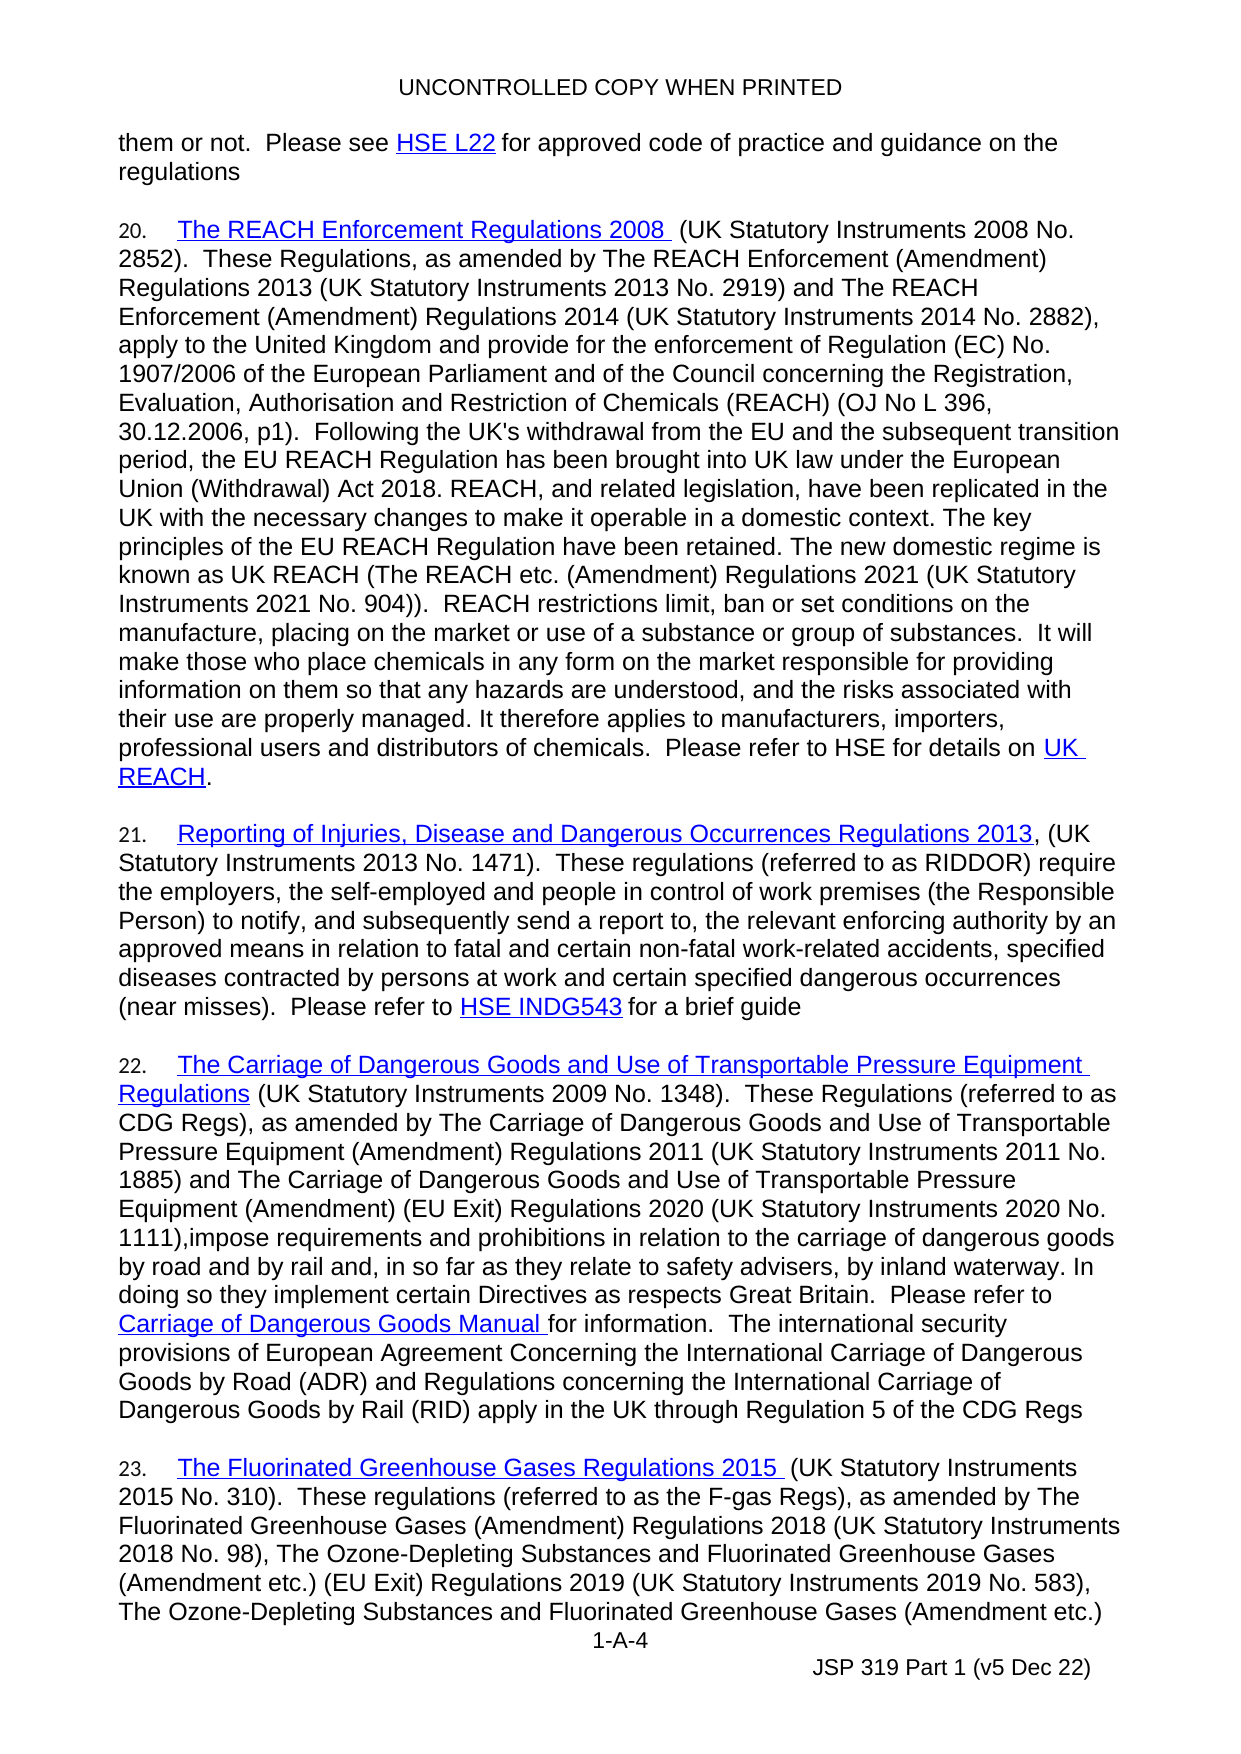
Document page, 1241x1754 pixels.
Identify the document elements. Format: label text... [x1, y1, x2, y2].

list The Carriage of Dangerous Goods and Use of Transportable Pressure Equipment Regulations (UK Statutory Instruments 2009 No. 1348). These Regulations (referred to as CDG Regs), as amended by The Carriage of Dangerous Goods and Use of Transportable Pressure Equipment (Amendment) Regulations 2011 (UK Statutory Instruments 2011 No. 1885) and The Carriage of Dangerous Goods and Use of Transportable Pressure Equipment (Amendment) (EU Exit) Regulations 2020 (UK Statutory Instruments 2020 No. 1111),impose requirements and prohibitions in relation to the carriage of dangerous goods by road and by rail and, in so far as they relate to safety advisers, by inland waterway. In doing so they implement certain Directives as respects Great Britain. Please refer to Carriage of Dangerous Goods Manual for information. The international security provisions of European Agreement Concerning the International Carriage of Dangerous Goods by Road (ADR) and Regulations concerning the International Carriage of Dangerous Goods by Rail (RID) apply in the UK through Regulation 5 of the CDG Regs [118, 1050, 1122, 1424]
list Reporting of Injuries, Disease and Dangerous Occurrences Regulations 2013, (UK Statutory Instruments 2013 No. 1471). These regulations (referred to as RIDDOR) require the employers, the self-employed and people in control of work premises (the Responsible Person) to notify, and subsequently send a report to, the relevant enforcing authority by an approved means in relation to fatal and certain non-fatal work-related accidents, specified diseases contracted by persons at work and certain specified dangerous occurrences (near misses). Please refer to HSE INDG543 for a brief guide [118, 819, 1122, 1021]
list Provision and Use of Work Equipment Regulations 1998, (UK Statutory Instruments 1998 No. 2306). These Regulations (referred to as PUWER), as amended by The Health and Safety (Miscellaneous Amendments) Regulations 2002 (UK Statutory Instruments 2002 No. 2174 Regulation 7), impose health and safety requirements with respect to the provision and use of work equipment. They place duties on people and companies who own, operate or have control over work equipment. PUWER also places responsibilities on businesses and organisations whose employees use work equipment, whether owned by them or not. Please see HSE L22 for approved code of practice and guidance on the regulations [118, 128, 1122, 186]
list The Fluorinated Greenhouse Gases Regulations 2015 (UK Statutory Instruments 2015 No. 310). These regulations (referred to as the F-gas Regs), as amended by The Fluorinated Greenhouse Gases (Amendment) Regulations 2018 (UK Statutory Instruments 2018 No. 98), The Ozone-Depleting Substances and Fluorinated Greenhouse Gases (Amendment etc.) (EU Exit) Regulations 2019 (UK Statutory Instruments 2019 No. 583), The Ozone-Depleting Substances and Fluorinated Greenhouse Gases (Amendment etc.) (EU Exit) Regulations 2020 (UK Statutory Instruments 2020 No 1616) and The Fluorinated Greenhouse Gases (Amendment) (EU Exit) Regulations 2021 (UK Statutory Instruments 2021 No. 543), give effect to Regulation (EU) No 517/2014 of the European Parliament and of the Council on fluorinated greenhouse gases (OJ No L 150, 20.5.2014, p 195) (“the 2014 Regulation”). The regulations are intended to both reduce the availability and reliance of certain HFCs within the market. They were also used as a means of controlling mass production and imposing a strict service ban on any gas with a high Global Warming Potential (GWP). [118, 1453, 1122, 1626]
list The REACH Enforcement Regulations 2008 (UK Statutory Instruments 2008 No. 2852). These Regulations, as amended by The REACH Enforcement (Amendment) Regulations 2013 (UK Statutory Instruments 2013 No. 2919) and The REACH Enforcement (Amendment) Regulations 2014 (UK Statutory Instruments 2014 No. 2882), apply to the United Kingdom and provide for the enforcement of Regulation (EC) No. 1907/2006 of the European Parliament and of the Council concerning the Registration, Evaluation, Authorisation and Restriction of Chemicals (REACH) (OJ No L 396, 30.12.2006, p1). Following the UK's withdrawal from the EU and the subsequent transition period, the EU REACH Regulation has been brought into UK law under the European Union (Withdrawal) Act 2018. REACH, and related legislation, have been replicated in the UK with the necessary changes to make it operable in a domestic context. The key principles of the EU REACH Regulation have been retained. The new domestic regime is known as UK REACH (The REACH etc. (Amendment) Regulations 2021 (UK Statutory Instruments 2021 No. 904)). REACH restrictions limit, ban or set conditions on the manufacture, placing on the market or use of a substance or group of substances. It will make those who place chemicals in any form on the market responsible for providing information on them so that any hazards are understood, and the risks associated with their use are properly managed. It therefore applies to manufacturers, importers, professional users and distributors of chemicals. Please refer to HSE for details on UK REACH. [118, 215, 1122, 790]
